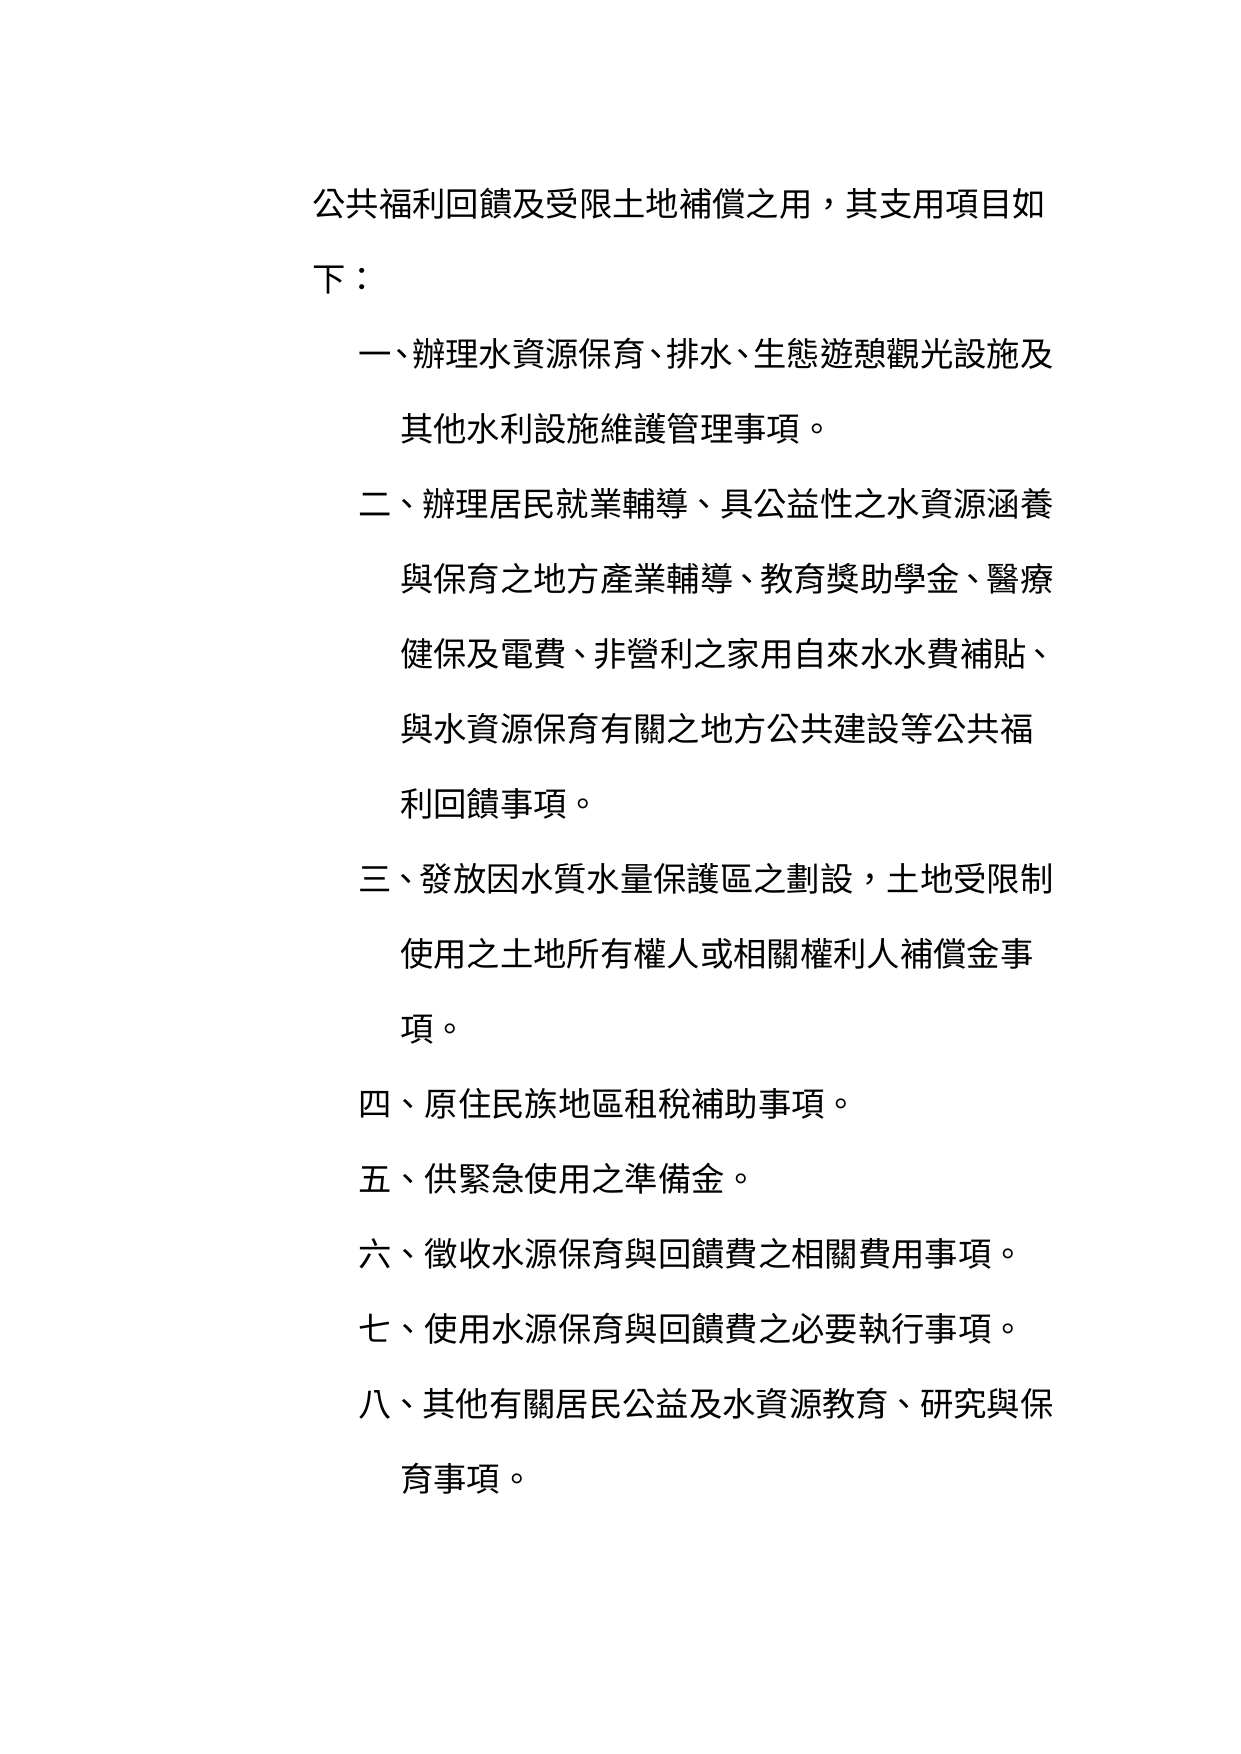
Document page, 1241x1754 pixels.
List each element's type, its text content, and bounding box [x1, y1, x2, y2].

text 三、發放因水質水量保護區之劃設，土地受限制使用之土地所有權人或相關權利人補償金事項。 [358, 839, 1053, 1064]
text 七、使用水源保育與回饋費之必要執行事項。 [358, 1289, 1053, 1364]
text 公共福利回饋及受限土地補償之用，其支用項目如下： [187, 164, 1053, 314]
text 五、供緊急使用之準備金。 [358, 1139, 1053, 1214]
text 四、原住民族地區租稅補助事項。 [358, 1064, 1053, 1139]
text 二、辦理居民就業輔導、具公益性之水資源涵養與保育之地方產業輔導、教育獎助學金、醫療健保及電費、非營利之家用自來水水費補貼、與水資源保育有關之地方公共建設等公共福利回饋事項。 [358, 464, 1053, 839]
text 六、徵收水源保育與回饋費之相關費用事項。 [358, 1214, 1053, 1289]
text 八、其他有關居民公益及水資源教育、研究與保育事項。 [358, 1364, 1053, 1514]
text 一、辦理水資源保育、排水、生態遊憩觀光設施及其他水利設施維護管理事項。 [358, 314, 1053, 464]
